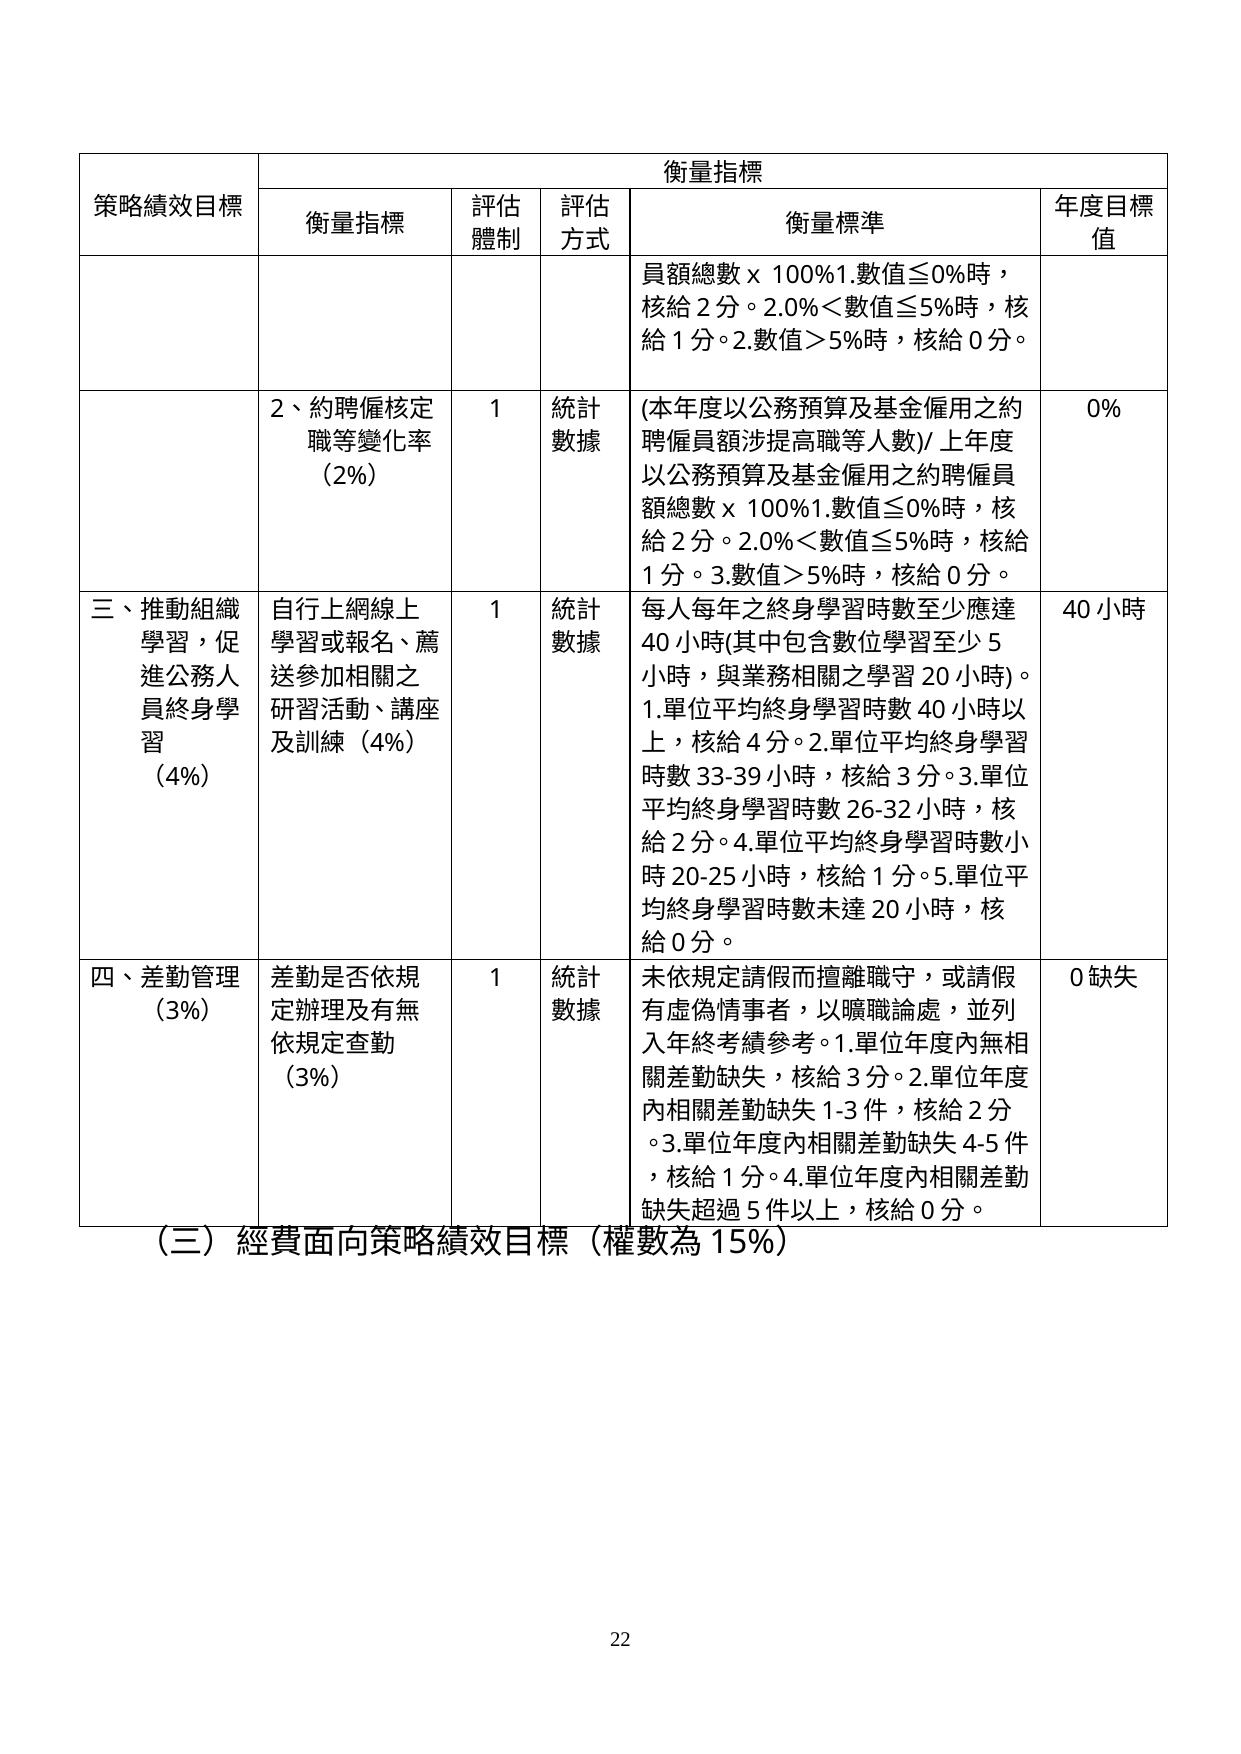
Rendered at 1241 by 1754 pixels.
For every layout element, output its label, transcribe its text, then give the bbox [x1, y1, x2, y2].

table_cell 評估體制 [452, 189, 540, 255]
table_cell 統計數據 [541, 391, 629, 591]
table_cell 統計數據 [541, 592, 629, 958]
table_cell 0% [1041, 391, 1167, 591]
table_cell 差勤是否依規定辦理及有無依規定查勤 （3%） [259, 960, 451, 1226]
table_cell 衡量標準 [631, 189, 1040, 255]
table_cell 評估方式 [541, 189, 629, 255]
text （三）經費面向策略績效目標（權數為15%） [136, 1227, 1104, 1261]
table_cell 三、推動組織學習，促進公務人員終身學 習（4%） [80, 592, 258, 958]
table_cell 衡量指標 [259, 189, 451, 255]
table_cell 年度目標值 [1041, 189, 1167, 255]
table_cell [452, 256, 540, 390]
table_header 衡量指標 [259, 154, 1167, 188]
table_cell [541, 256, 629, 390]
table_cell 1 [452, 960, 540, 1226]
table_cell [1041, 256, 1167, 390]
table_cell [80, 391, 258, 591]
table_cell 1 [452, 592, 540, 958]
table_header 策略績效目標 [80, 154, 258, 255]
table_cell [80, 256, 258, 390]
table_cell 每人每年之終身學習時數至少應達40小時(其中包含數位學習至少5小時，與業務相關之學習20小時)。1.單位平均終身學習時數40小時以上，核給4分。2.單位平均終身學習時數33-39小時，核給3分。3.單位平均終身學習時數26-32小時，核給2分。4.單位平均終身學習時數小時20-25小時，核給1分。5.單位平均終身學習時數未達20小時，核給0分。 [631, 592, 1040, 958]
table_cell 員額總數ｘ100%1.數值≦0%時，核給2分。2.0%＜數值≦5%時，核給1分。2.數值＞5%時，核給0分。 [631, 256, 1040, 390]
table_cell [259, 256, 451, 390]
table_cell 0缺失 [1041, 960, 1167, 1226]
table_cell 自行上網線上學習或報名、薦送參加相關之研習活動、講座及訓練（4%） [259, 592, 451, 958]
table_cell 40小時 [1041, 592, 1167, 958]
table_cell 未依規定請假而擅離職守，或請假有虛偽情事者，以曠職論處，並列入年終考績參考。1.單位年度內無相關差勤缺失，核給3分。2.單位年度內相關差勤缺失1-3件，核給2分。3.單位年度內相關差勤缺失4-5件，核給1分。4.單位年度內相關差勤缺失超過5件以上，核給0分。 [631, 960, 1040, 1226]
table_cell (本年度以公務預算及基金僱用之約聘僱員額涉提高職等人數)/ 上年度以公務預算及基金僱用之約聘僱員額總數ｘ100%1.數值≦0%時，核給2分。2.0%＜數值≦5%時，核給1分。3.數值＞5%時，核給0分。 [631, 391, 1040, 591]
table_cell 統計數據 [541, 960, 629, 1226]
table_cell 四、差勤管理（3%） [80, 960, 258, 1226]
table_cell 2、約聘僱核定職等變化率（2%） [259, 391, 451, 591]
table_cell 1 [452, 391, 540, 591]
